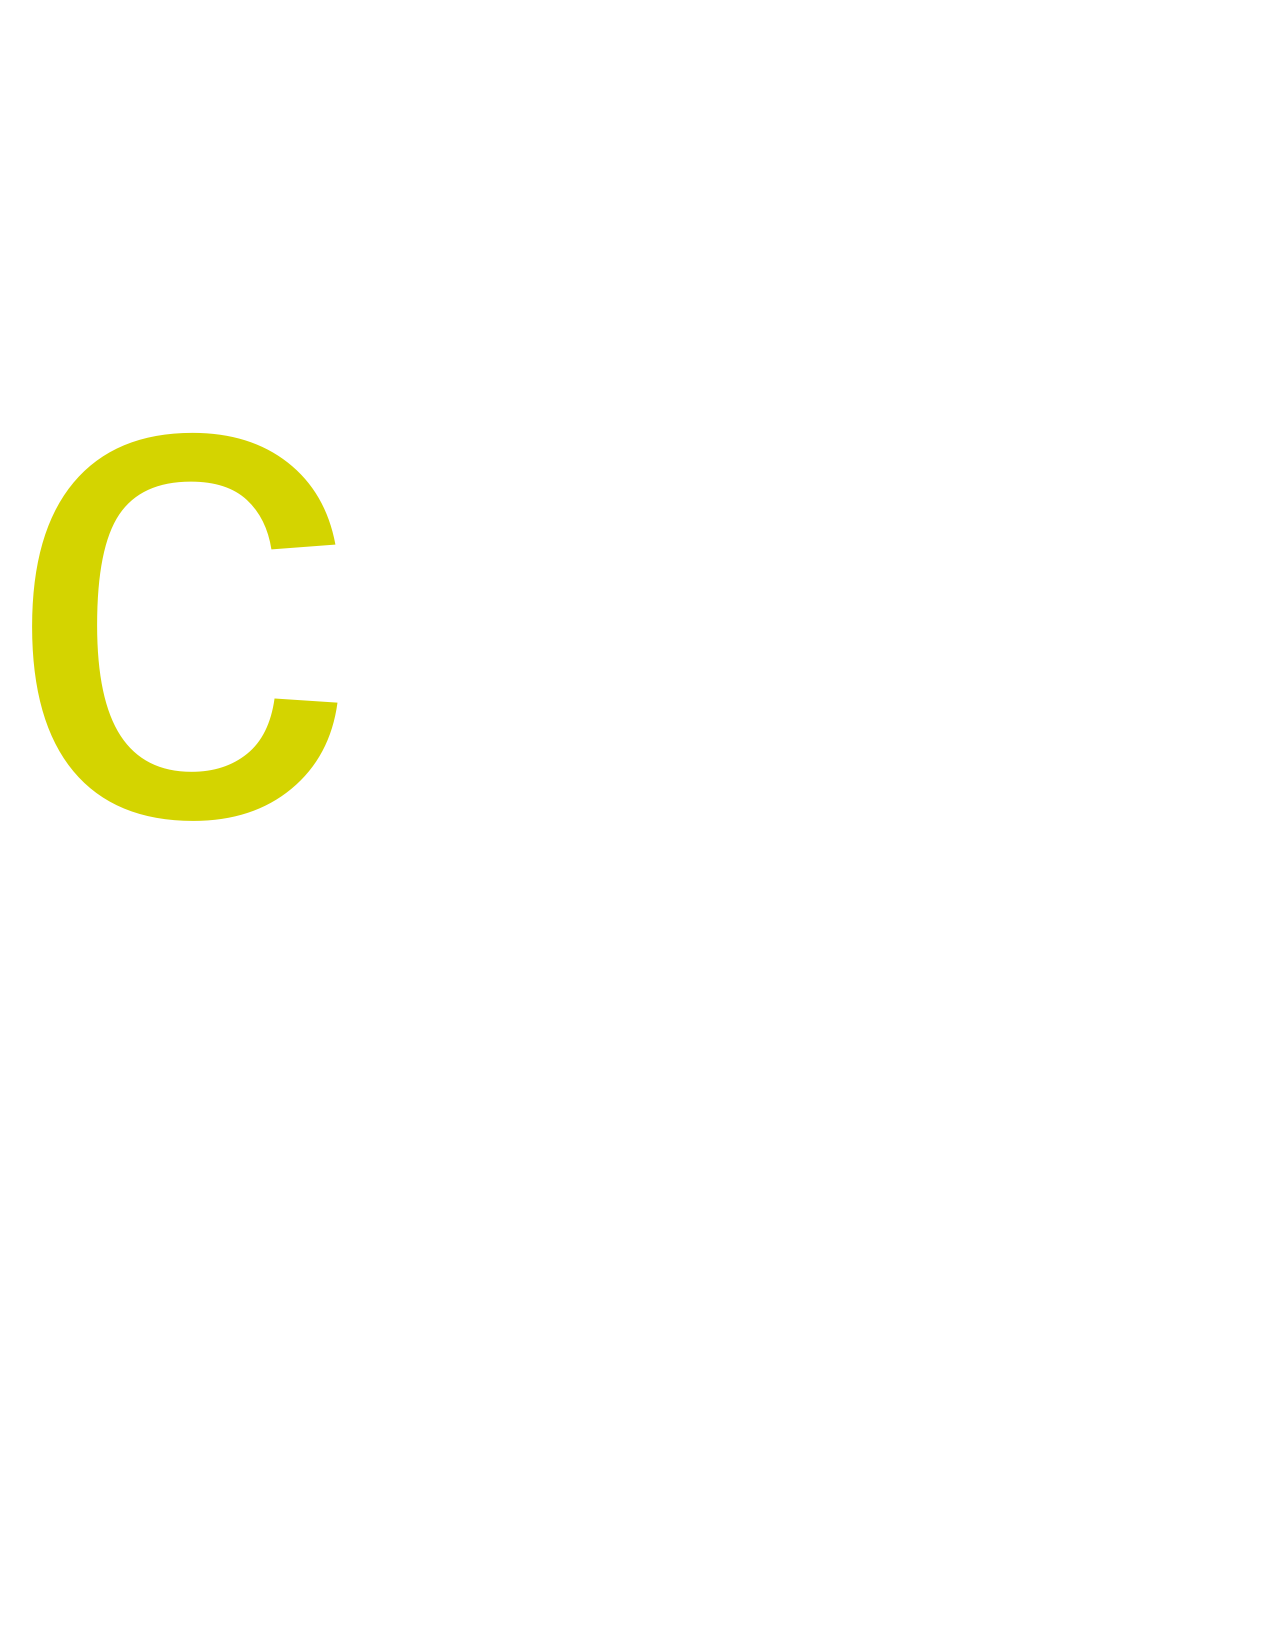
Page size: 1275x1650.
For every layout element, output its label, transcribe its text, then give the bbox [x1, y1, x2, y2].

text . c c c c c c c c c c c c c c c c c c c c [97, 554, 104, 693]
text . c c c c c c c c c c c c c c c c c c c c [2, 150, 104, 1113]
